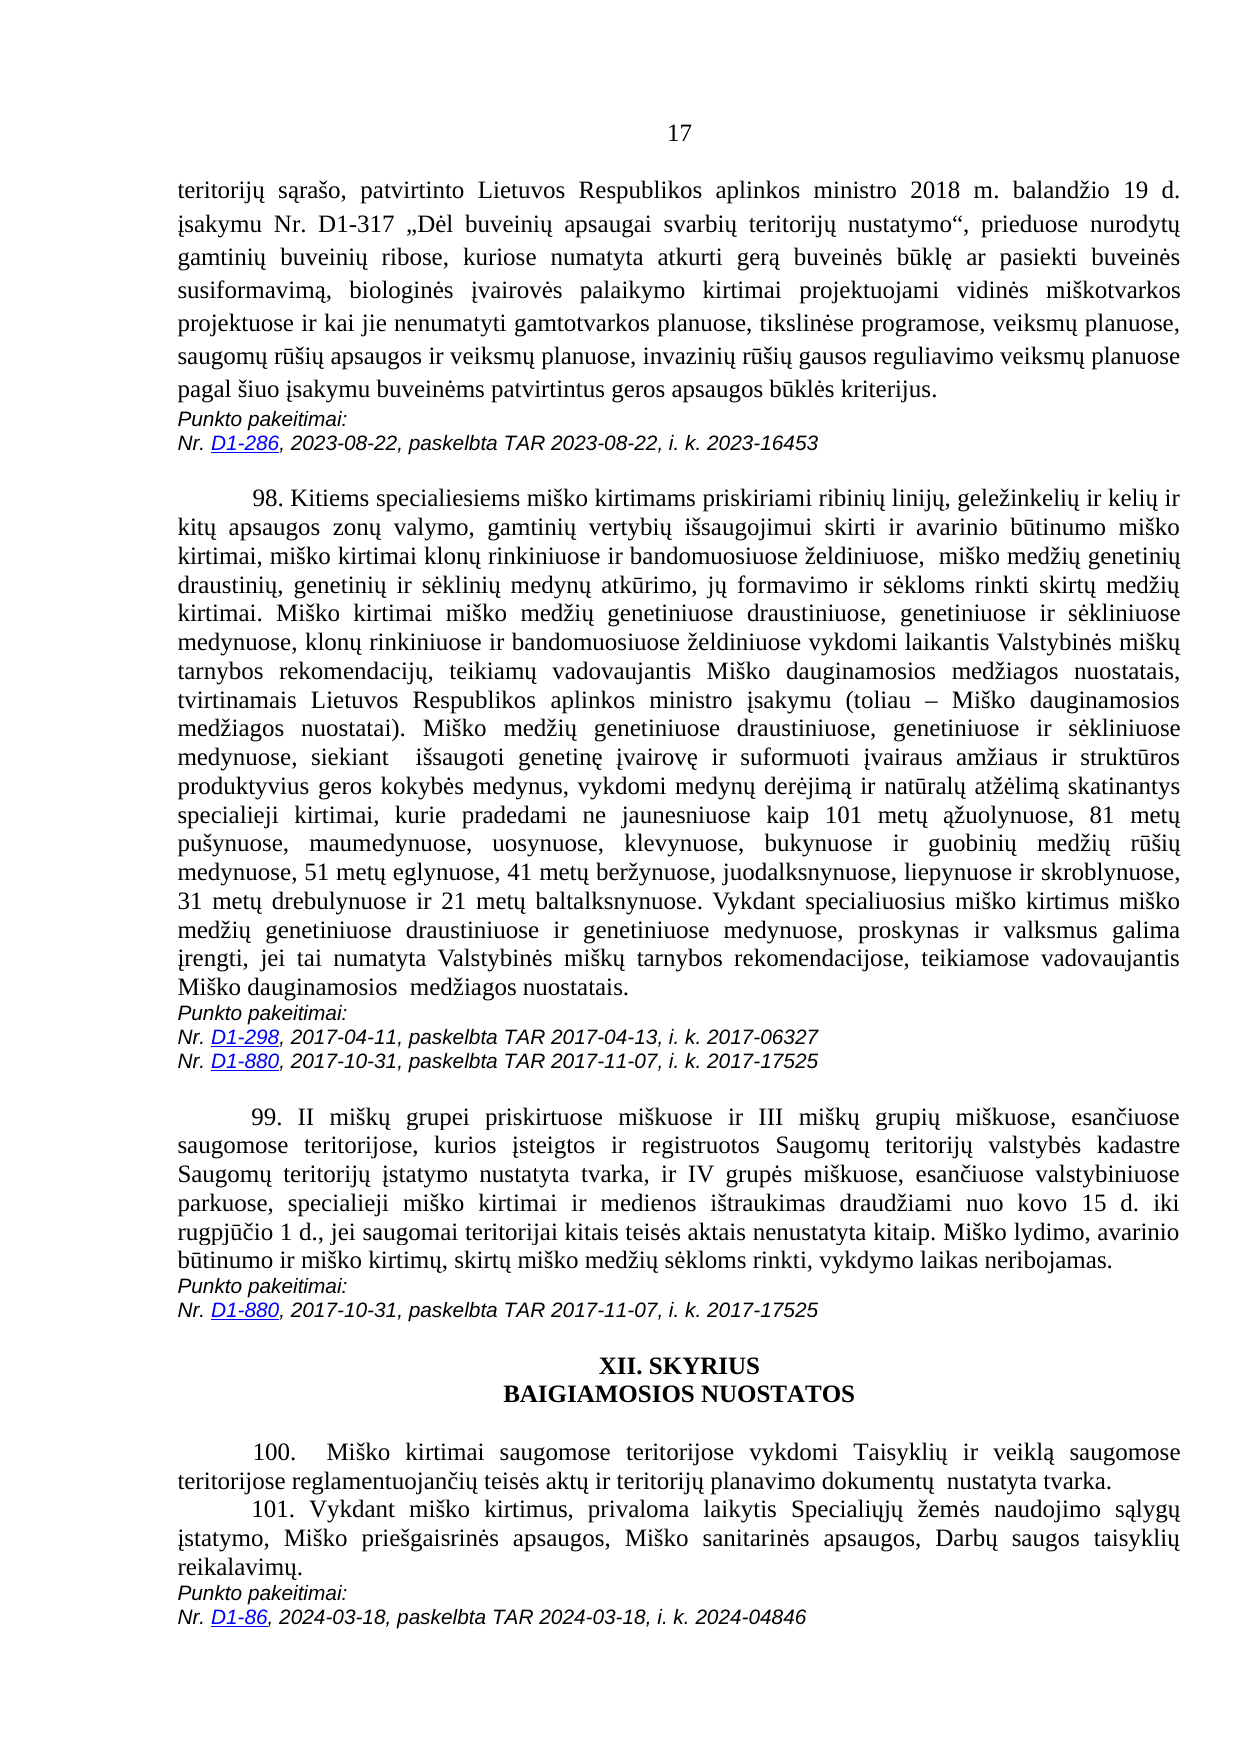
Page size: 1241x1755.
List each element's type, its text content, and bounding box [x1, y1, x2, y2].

text Nr. D1-86, 2024-03-18, paskelbta TAR 2024-03-18, i. k. 2024-04846 [177, 1605, 1181, 1629]
text 100. Miško kirtimai saugomose teritorijose vykdomi Taisyklių ir veiklą saugomose teritorijose reglamentuojančių teisės aktų ir teritorijų planavimo dokumentų nustatyta tvarka. [177, 1437, 1181, 1494]
text Nr. D1-880, 2017-10-31, paskelbta TAR 2017-11-07, i. k. 2017-17525 [177, 1298, 1181, 1322]
text Nr. D1-880, 2017-10-31, paskelbta TAR 2017-11-07, i. k. 2017-17525 [177, 1049, 1181, 1073]
text Punkto pakeitimai: [177, 407, 1181, 431]
text 99. II miškų grupei priskirtuose miškuose ir III miškų grupių miškuose, esančiuose saugomose teritorijose, kurios įsteigtos ir registruotos Saugomų teritorijų valstybės kadastre Saugomų teritorijų įstatymo nustatyta tvarka, ir IV grupės miškuose, esančiuose valstybiniuose parkuose, specialieji miško kirtimai ir medienos ištraukimas draudžiami nuo kovo 15 d. iki rugpjūčio 1 d., jei saugomai teritorijai kitais teisės aktais nenustatyta kitaip. Miško lydimo, avarinio būtinumo ir miško kirtimų, skirtų miško medžių sėkloms rinkti, vykdymo laikas neribojamas. [177, 1102, 1181, 1274]
text Punkto pakeitimai: [177, 1581, 1181, 1605]
text teritorijų sąrašo, patvirtinto Lietuvos Respublikos aplinkos ministro 2018 m. balandžio 19 d. įsakymu Nr. D1-317 „Dėl buveinių apsaugai svarbių teritorijų nustatymo“, prieduose nurodytų gamtinių buveinių ribose, kuriose numatyta atkurti gerą buveinės būklę ar pasiekti buveinės susiformavimą, biologinės įvairovės palaikymo kirtimai projektuojami vidinės miškotvarkos projektuose ir kai jie nenumatyti gamtotvarkos planuose, tikslinėse programose, veiksmų planuose, saugomų rūšių apsaugos ir veiksmų planuose, invazinių rūšių gausos reguliavimo veiksmų planuose pagal šiuo įsakymu buveinėms patvirtintus geros apsaugos būklės kriterijus. [177, 176, 1181, 402]
text 98. Kitiems specialiesiems miško kirtimams priskiriami ribinių linijų, geležinkelių ir kelių ir kitų apsaugos zonų valymo, gamtinių vertybių išsaugojimui skirti ir avarinio būtinumo miško kirtimai, miško kirtimai klonų rinkiniuose ir bandomuosiuose želdiniuose, miško medžių genetinių draustinių, genetinių ir sėklinių medynų atkūrimo, jų formavimo ir sėkloms rinkti skirtų medžių kirtimai. Miško kirtimai miško medžių genetiniuose draustiniuose, genetiniuose ir sėkliniuose medynuose, klonų rinkiniuose ir bandomuosiuose želdiniuose vykdomi laikantis Valstybinės miškų tarnybos rekomendacijų, teikiamų vadovaujantis Miško dauginamosios medžiagos nuostatais, tvirtinamais Lietuvos Respublikos aplinkos ministro įsakymu (toliau – Miško dauginamosios medžiagos nuostatai). Miško medžių genetiniuose draustiniuose, genetiniuose ir sėkliniuose medynuose, siekiant išsaugoti genetinę įvairovę ir suformuoti įvairaus amžiaus ir struktūros produktyvius geros kokybės medynus, vykdomi medynų derėjimą ir natūralų atžėlimą skatinantys specialieji kirtimai, kurie pradedami ne jaunesniuose kaip 101 metų ąžuolynuose, 81 metų pušynuose, maumedynuose, uosynuose, klevynuose, bukynuose ir guobinių medžių rūšių medynuose, 51 metų eglynuose, 41 metų beržynuose, juodalksnynuose, liepynuose ir skroblynuose, 31 metų drebulynuose ir 21 metų baltalksnynuose. Vykdant specialiuosius miško kirtimus miško medžių genetiniuose draustiniuose ir genetiniuose medynuose, proskynas ir valksmus galima įrengti, jei tai numatyta Valstybinės miškų tarnybos rekomendacijose, teikiamose vadovaujantis Miško dauginamosios medžiagos nuostatais. [177, 483, 1181, 1001]
text Punkto pakeitimai: [177, 1274, 1181, 1298]
text Punkto pakeitimai: [177, 1001, 1181, 1025]
text Nr. D1-286, 2023-08-22, paskelbta TAR 2023-08-22, i. k. 2023-16453 [177, 431, 1181, 455]
text 101. Vykdant miško kirtimus, privaloma laikytis Specialiųjų žemės naudojimo sąlygų įstatymo, Miško priešgaisrinės apsaugos, Miško sanitarinės apsaugos, Darbų saugos taisyklių reikalavimų. [177, 1494, 1181, 1581]
text BAIGIAMOSIOS NUOSTATOS [177, 1379, 1181, 1408]
text Nr. D1-298, 2017-04-11, paskelbta TAR 2017-04-13, i. k. 2017-06327 [177, 1025, 1181, 1049]
text XII. skyrius [177, 1351, 1181, 1379]
